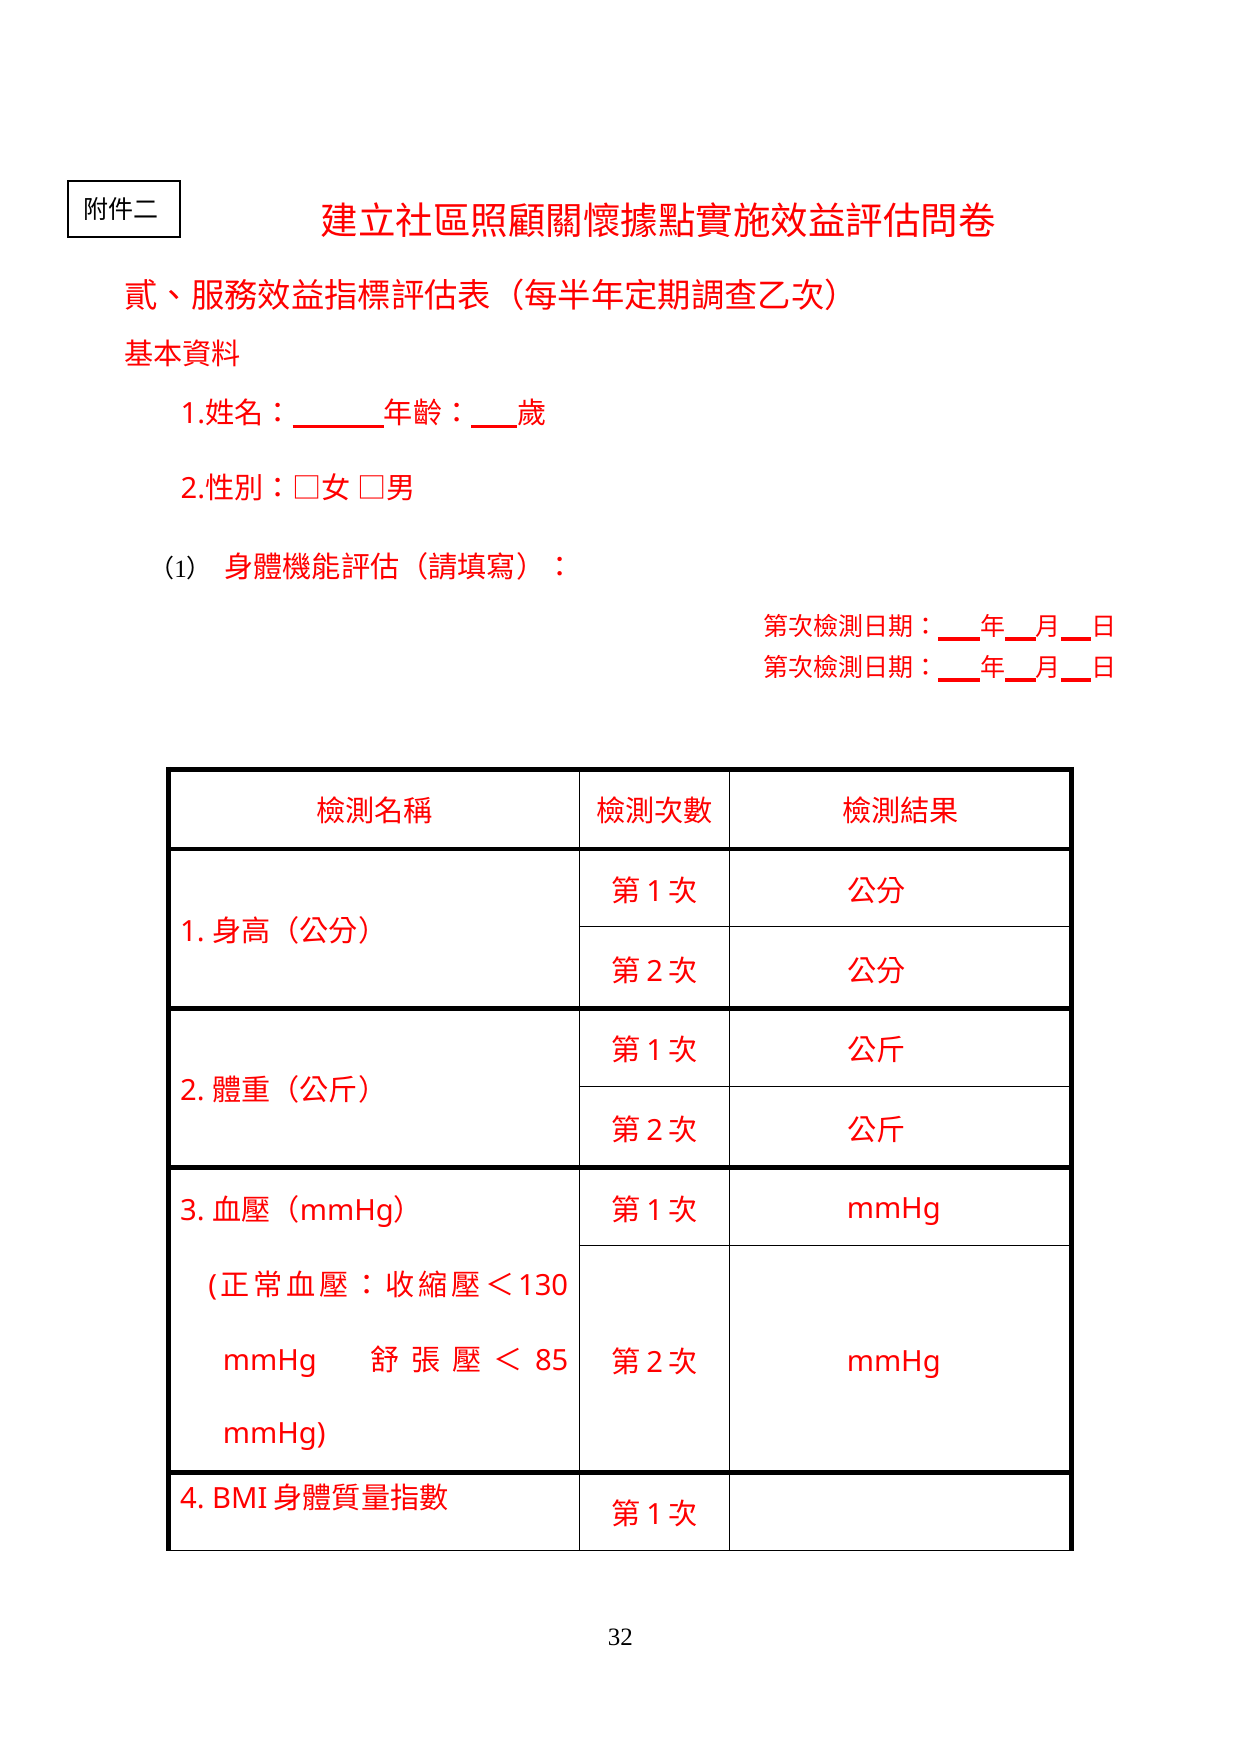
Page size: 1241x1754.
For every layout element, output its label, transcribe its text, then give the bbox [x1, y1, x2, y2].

table_cell 公斤 [730, 1087, 1069, 1165]
text 第次檢測日期： 年 月 日 [149, 606, 1116, 643]
table_cell 第2次 [580, 1087, 729, 1165]
text 貳、服務效益指標評估表（每半年定期調查乙次） [124, 256, 1240, 331]
table_cell 第2次 [580, 927, 729, 1006]
table_cell 第1次 [580, 1011, 729, 1086]
text 1.姓名： 年齡： 歲 [180, 373, 1116, 448]
table_cell 公分 [730, 927, 1069, 1006]
table_cell 3. 血壓（mmHg） (正常血壓：收縮壓＜130 mmHg 舒張壓＜85 mmHg) [171, 1170, 579, 1470]
table_cell 4. BMI身體質量指數 [171, 1475, 579, 1549]
table_cell 第1次 [580, 1170, 729, 1245]
table_cell mmHg [730, 1170, 1069, 1245]
text 2.性別：□女 □男 [180, 448, 1116, 523]
text 附件二 [84, 189, 164, 225]
text 建立社區照顧關懷據點實施效益評估問卷 [69, 182, 179, 236]
text 第次檢測日期： 年 月 日 [149, 647, 1116, 684]
table_cell 公分 [730, 851, 1069, 926]
table_cell 1. 身高（公分） [171, 851, 579, 1006]
table_cell [730, 1475, 1069, 1549]
table_cell 公斤 [730, 1011, 1069, 1086]
table_header 檢測結果 [730, 772, 1069, 846]
table_header 檢測次數 [580, 772, 729, 846]
list 身體機能評估（請填寫）： [149, 527, 1116, 602]
table_cell mmHg [730, 1246, 1069, 1470]
table_cell 第1次 [580, 851, 729, 926]
text 建立社區照顧關懷據點實施效益評估問卷 [124, 181, 1116, 256]
text 基本資料 [124, 331, 1116, 373]
table_cell 第1次 [580, 1475, 729, 1549]
table_cell 2. 體重（公斤） [171, 1011, 579, 1165]
table_cell 第2次 [580, 1246, 729, 1470]
table_header 檢測名稱 [171, 772, 579, 846]
